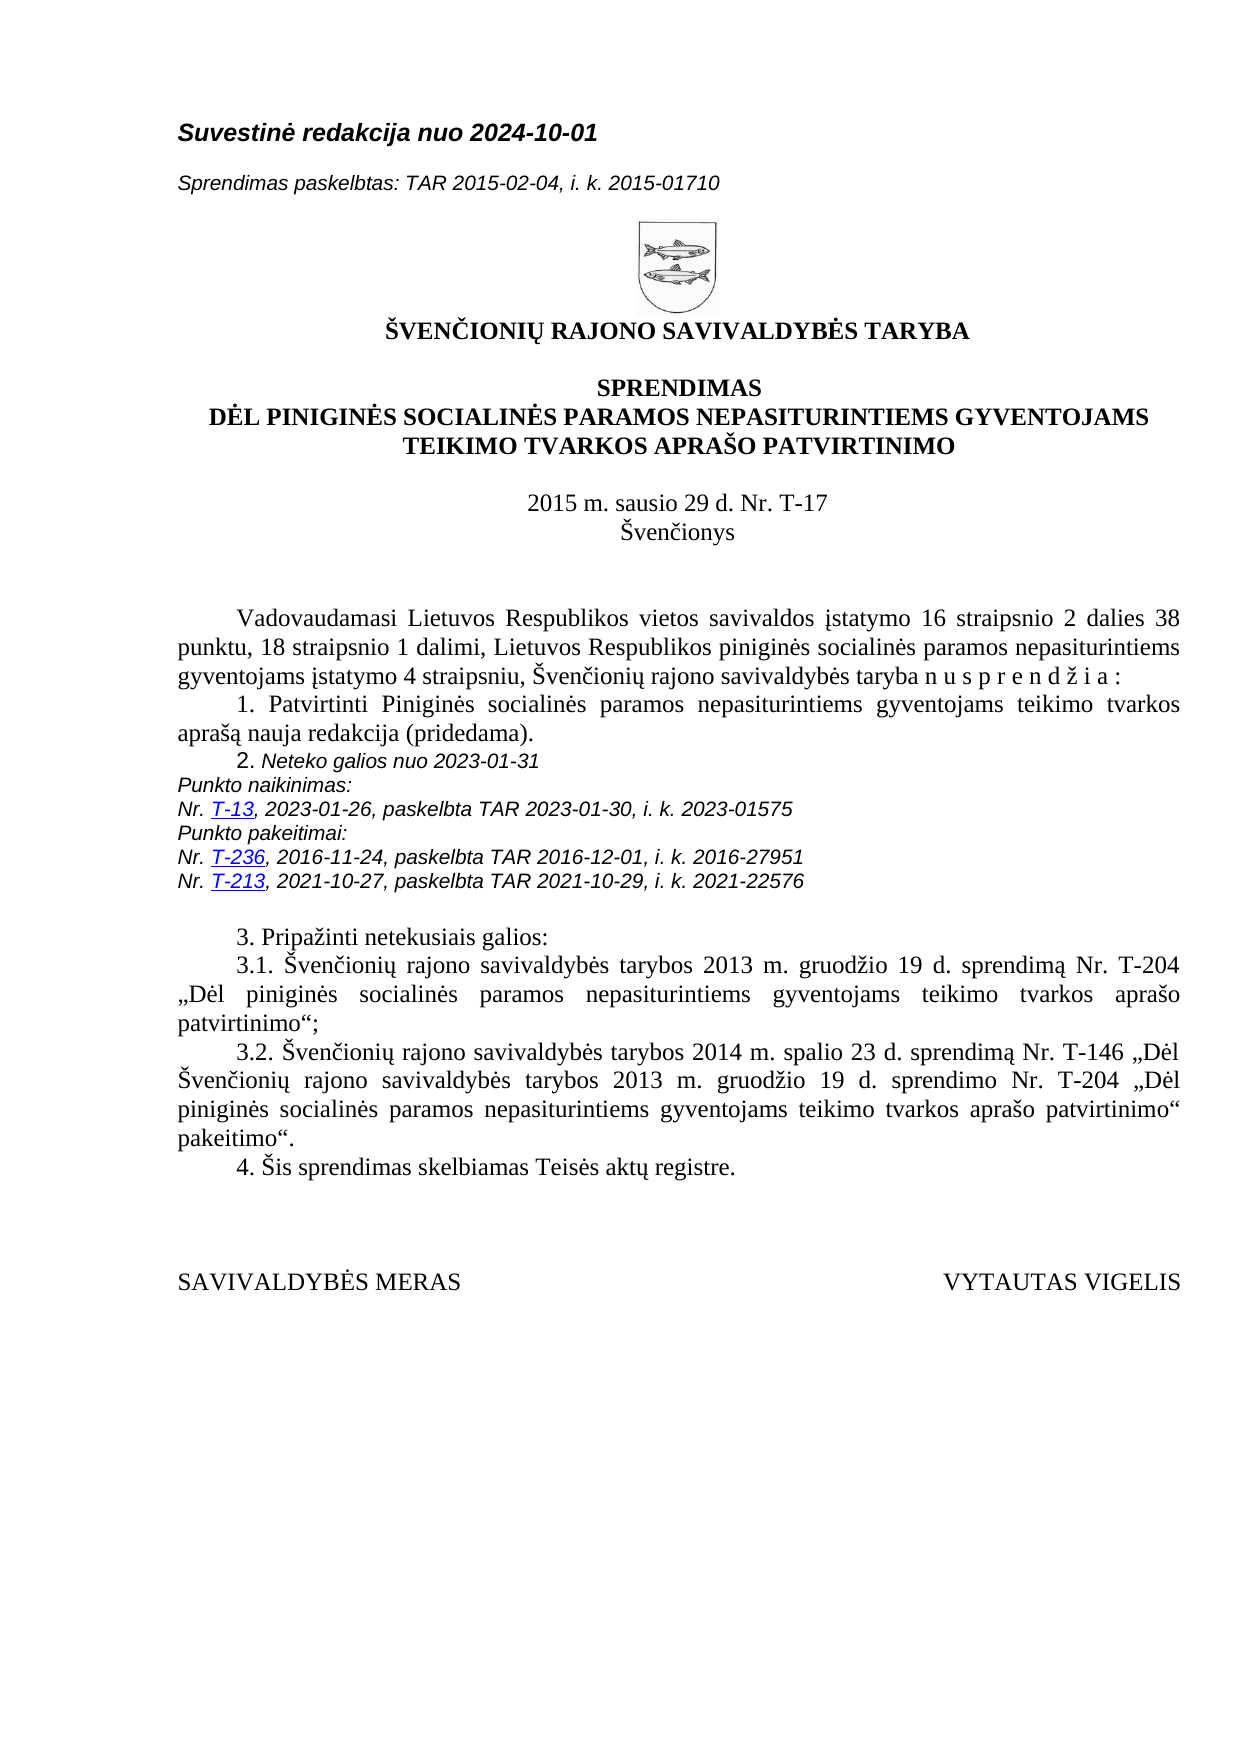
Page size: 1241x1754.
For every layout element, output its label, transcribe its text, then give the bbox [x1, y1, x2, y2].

text 2015 m. sausio 29 d. Nr. T-17 [174, 488, 1181, 517]
text DĖL PINIGINĖS SOCIALINĖS PARAMOS NEPASITURINTIEMS GYVENTOJAMS TEIKIMO TVARKOS APRAŠO PATVIRTINIMO [177, 402, 1181, 459]
text Punkto naikinimas: [177, 773, 1181, 797]
text 4. Šis sprendimas skelbiamas Teisės aktų registre. [177, 1152, 1181, 1181]
text SAVIVALDYBĖS MERAS VYTAUTAS VIGELIS [177, 1267, 1181, 1296]
text Nr. T-236, 2016-11-24, paskelbta TAR 2016-12-01, i. k. 2016-27951 [177, 845, 1181, 869]
text Nr. T-213, 2021-10-27, paskelbta TAR 2021-10-29, i. k. 2021-22576 [177, 869, 1181, 893]
text 3. Pripažinti netekusiais galios: [177, 922, 1181, 951]
text Švenčionys [174, 517, 1181, 546]
text Punkto pakeitimai: [177, 821, 1181, 845]
text 2. Neteko galios nuo 2023-01-31 [177, 747, 1181, 773]
text 1. Patvirtinti Piniginės socialinės paramos nepasiturintiems gyventojams teikimo tvarkos aprašą nauja redakcija (pridedama). [177, 689, 1181, 747]
text 3.2. Švenčionių rajono savivaldybės tarybos 2014 m. spalio 23 d. sprendimą Nr. T-146 „Dėl Švenčionių rajono savivaldybės tarybos 2013 m. gruodžio 19 d. sprendimo Nr. T-204 „Dėl piniginės socialinės paramos nepasiturintiems gyventojams teikimo tvarkos aprašo patvirtinimo“ pakeitimo“. [177, 1037, 1181, 1152]
text 3.1. Švenčionių rajono savivaldybės tarybos 2013 m. gruodžio 19 d. sprendimą Nr. T-204 „Dėl piniginės socialinės paramos nepasiturintiems gyventojams teikimo tvarkos aprašo patvirtinimo“; [177, 951, 1181, 1037]
text Sprendimas paskelbtas: TAR 2015-02-04, i. k. 2015-01710 [177, 171, 1181, 195]
text Nr. T-13, 2023-01-26, paskelbta TAR 2023-01-30, i. k. 2023-01575 [177, 797, 1181, 821]
text SPRENDIMAS [177, 373, 1181, 402]
text Vadovaudamasi Lietuvos Respublikos vietos savivaldos įstatymo 16 straipsnio 2 dalies 38 punktu, 18 straipsnio 1 dalimi, Lietuvos Respublikos piniginės socialinės paramos nepasiturintiems gyventojams įstatymo 4 straipsniu, Švenčionių rajono savivaldybės taryba n u s p r e n d ž i a : [177, 603, 1181, 689]
text Suvestinė redakcija nuo 2024-10-01 [177, 118, 1181, 147]
subtitle ŠVENČIONIŲ RAJONO SAVIVALDYBĖS TARYBA [174, 316, 1181, 344]
